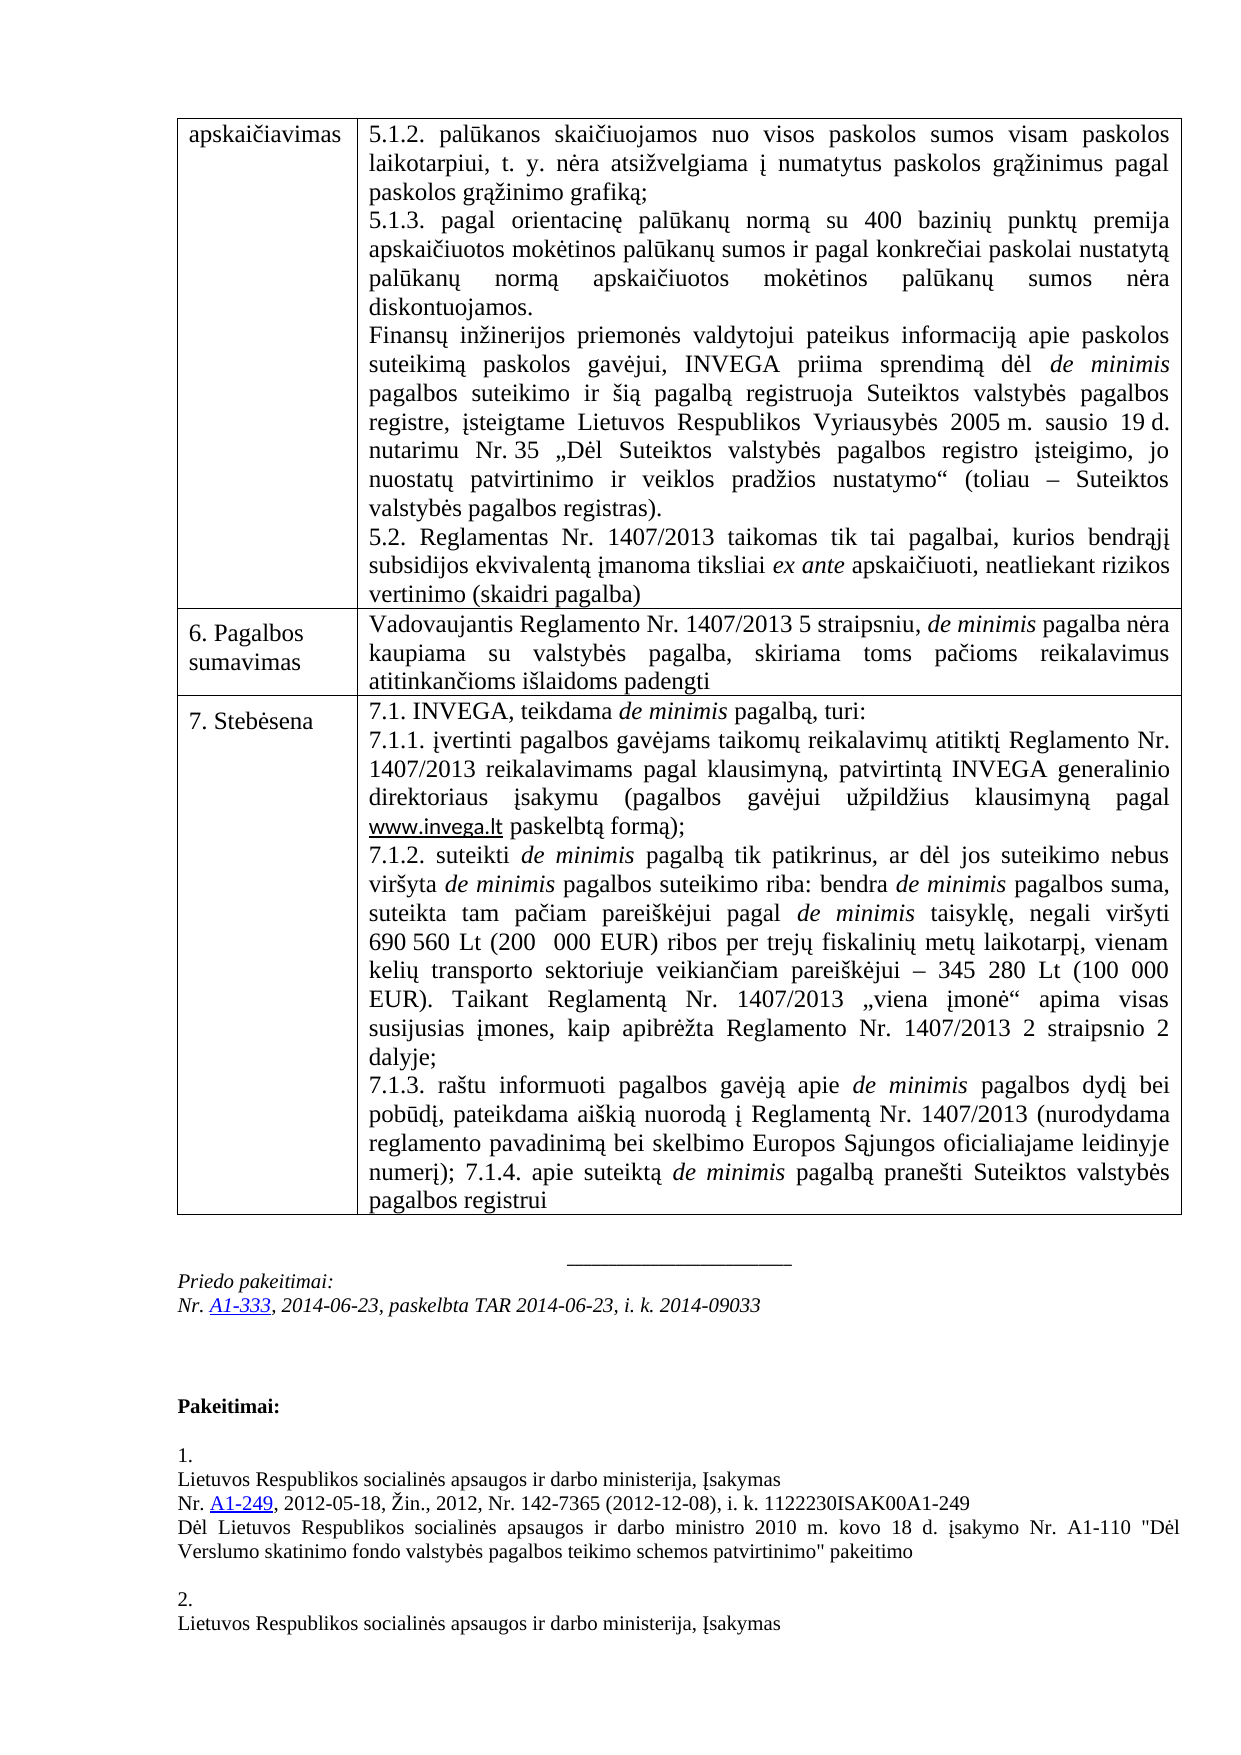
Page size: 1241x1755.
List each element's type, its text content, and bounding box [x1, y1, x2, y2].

text Lietuvos Respublikos socialinės apsaugos ir darbo ministerija, Įsakymas [177, 1467, 1181, 1491]
table_cell 7. Stebėsena [178, 696, 357, 1214]
table_cell apskaičiavimas [178, 119, 357, 608]
text Dėl Lietuvos Respublikos socialinės apsaugos ir darbo ministro 2010 m. kovo 18 d. įsakymo Nr. A1-110 "Dėl Verslumo skatinimo fondo valstybės pagalbos teikimo schemos patvirtinimo" pakeitimo [177, 1515, 1181, 1563]
table_cell 7.1. INVEGA, teikdama de minimis pagalbą, turi: 7.1.1. įvertinti pagalbos gavėjams taikomų reikalavimų atitiktį Reglamento Nr. 1407/2013 reikalavimams pagal klausimyną, patvirtintą INVEGA generalinio direktoriaus įsakymu (pagalbos gavėjui užpildžius klausimyną pagal www.invega.lt paskelbtą formą); 7.1.2. suteikti de minimis pagalbą tik patikrinus, ar dėl jos suteikimo nebus viršyta de minimis pagalbos suteikimo riba: bendra de minimis pagalbos suma, suteikta tam pačiam pareiškėjui pagal de minimis taisyklę, negali viršyti 690 560 Lt (200 000 EUR) ribos per trejų fiskalinių metų laikotarpį, vienam kelių transporto sektoriuje veikiančiam pareiškėjui – 345 280 Lt (100 000 EUR). Taikant Reglamentą Nr. 1407/2013 „viena įmonė“ apima visas susijusias įmones, kaip apibrėžta Reglamento Nr. 1407/2013 2 straipsnio 2 dalyje; 7.1.3. raštu informuoti pagalbos gavėją apie de minimis pagalbos dydį bei pobūdį, pateikdama aiškią nuorodą į Reglamentą Nr. 1407/2013 (nurodydama reglamento pavadinimą bei skelbimo Europos Sąjungos oficialiajame leidinyje numerį); 7.1.4. apie suteiktą de minimis pagalbą pranešti Suteiktos valstybės pagalbos registrui [358, 696, 1181, 1214]
text Pakeitimai: [177, 1394, 1181, 1418]
text Nr. A1-333, 2014-06-23, paskelbta TAR 2014-06-23, i. k. 2014-09033 [177, 1293, 1181, 1317]
text 2. [177, 1587, 1181, 1611]
table_cell 6. Pagalbos sumavimas [178, 609, 357, 695]
text Priedo pakeitimai: [177, 1269, 1181, 1293]
text Lietuvos Respublikos socialinės apsaugos ir darbo ministerija, Įsakymas [177, 1611, 1181, 1635]
table_cell Vadovaujantis Reglamento Nr. 1407/2013 5 straipsniu, de minimis pagalba nėra kaupiama su valstybės pagalba, skiriama toms pačioms reikalavimus atitinkančioms išlaidoms padengti [358, 609, 1181, 695]
table_cell 5.1.2. palūkanos skaičiuojamos nuo visos paskolos sumos visam paskolos laikotarpiui, t. y. nėra atsižvelgiama į numatytus paskolos grąžinimus pagal paskolos grąžinimo grafiką; 5.1.3. pagal orientacinę palūkanų normą su 400 bazinių punktų premija apskaičiuotos mokėtinos palūkanų sumos ir pagal konkrečiai paskolai nustatytą palūkanų normą apskaičiuotos mokėtinos palūkanų sumos nėra diskontuojamos. Finansų inžinerijos priemonės valdytojui pateikus informaciją apie paskolos suteikimą paskolos gavėjui, INVEGA priima sprendimą dėl de minimis pagalbos suteikimo ir šią pagalbą registruoja Suteiktos valstybės pagalbos registre, įsteigtame Lietuvos Respublikos Vyriausybės 2005 m. sausio 19 d. nutarimu Nr. 35 „Dėl suteiktos valstybės pagalbos registro įsteigimo, jo nuostatų patvirtinimo ir veiklos pradžios nustatymo“ (toliau – Suteiktos valstybės pagalbos registras). 5.2. Reglamentas Nr. 1407/2013 taikomas tik tai pagalbai, kurios bendrąjį subsidijos ekvivalentą įmanoma tiksliai ex ante apskaičiuoti, neatliekant rizikos vertinimo (skaidri pagalba) [358, 119, 1181, 608]
text ___________________________ [177, 1244, 1181, 1269]
text 1. [177, 1442, 1181, 1467]
text Nr. A1-249, 2012-05-18, Žin., 2012, Nr. 142-7365 (2012-12-08), i. k. 1122230ISAK00A1-249 [177, 1491, 1181, 1515]
